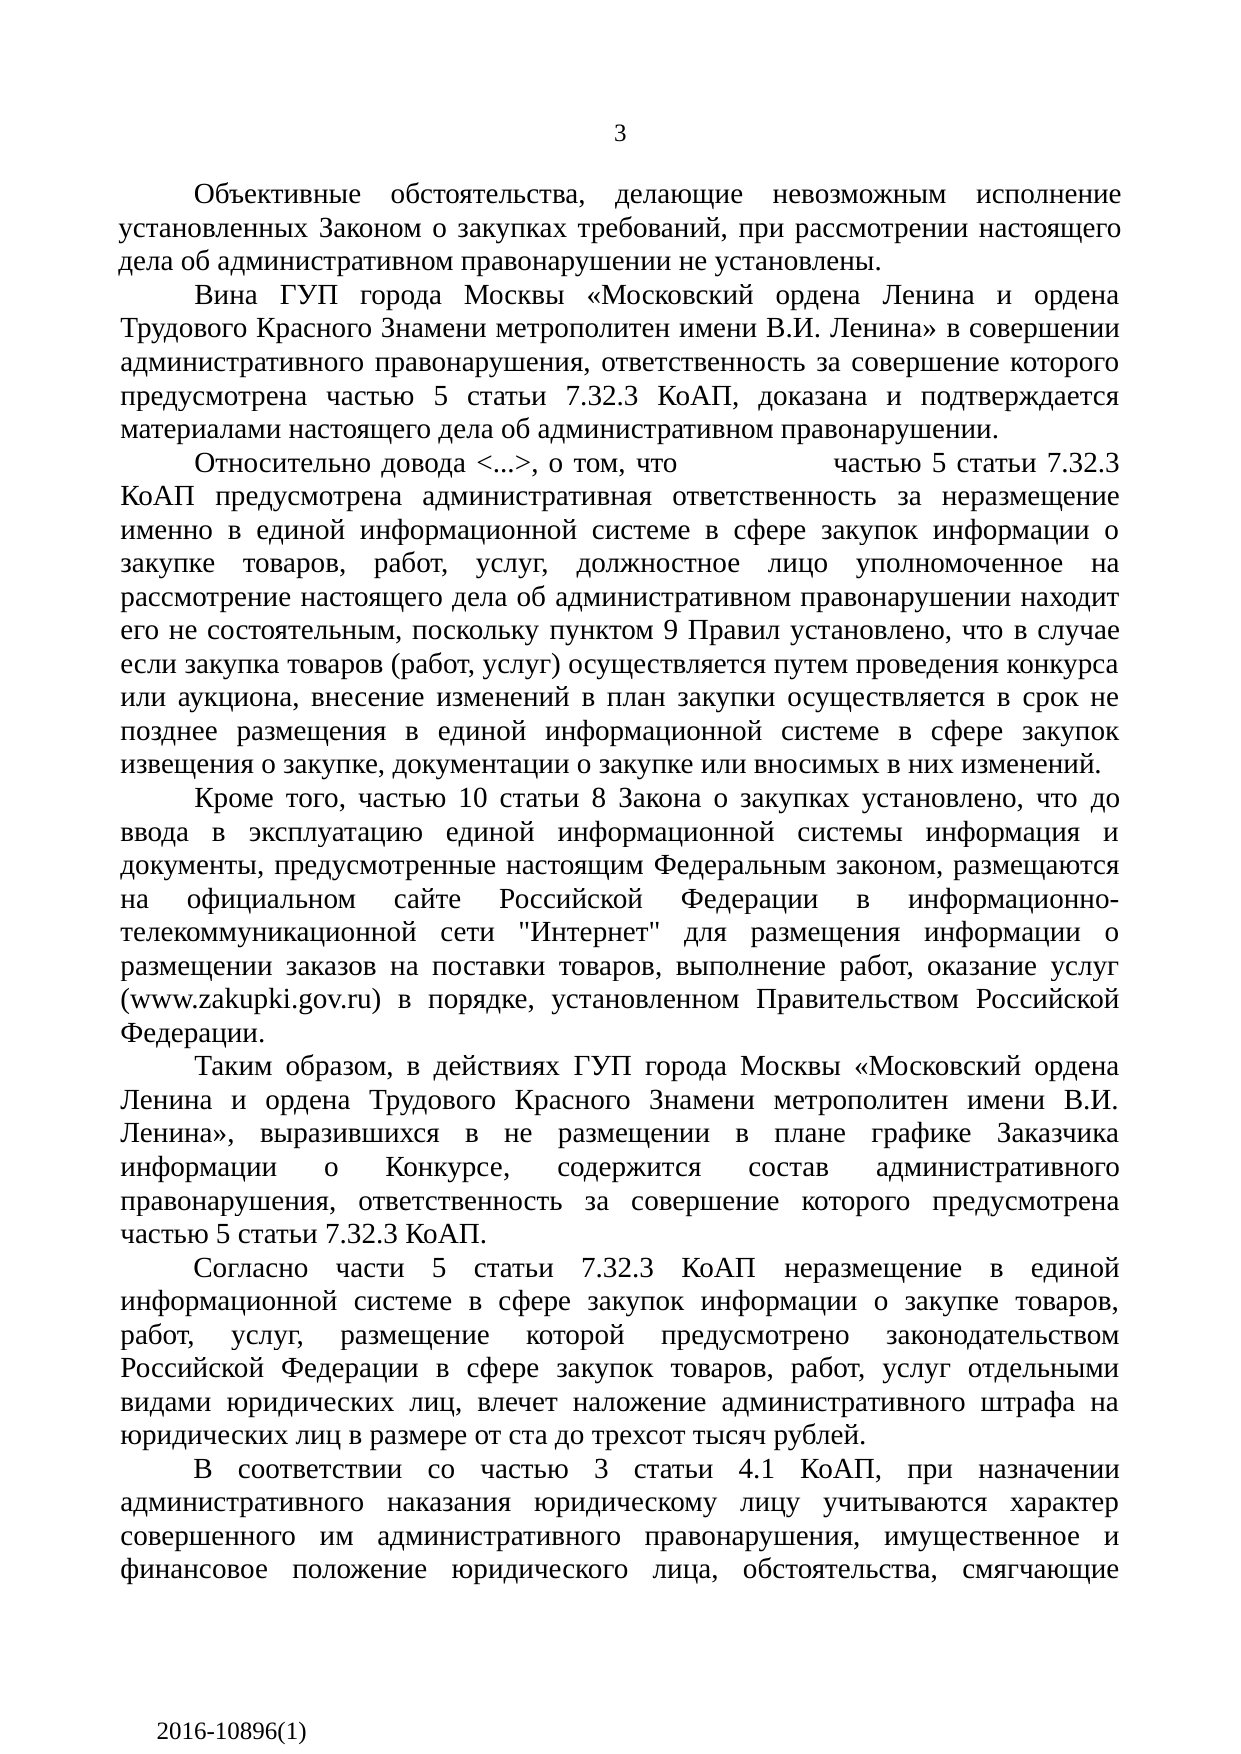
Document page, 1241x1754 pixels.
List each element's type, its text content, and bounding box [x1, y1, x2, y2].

text Таким образом, в действиях ГУП города Москвы «Московский ордена Ленина и ордена Трудового Красного Знамени метрополитен имени В.И. Ленина», выразившихся в не размещении в плане графике Заказчика информации о Конкурсе, содержится состав административного правонарушения, ответственность за совершение которого предусмотрена частью 5 статьи 7.32.3 КоАП. [120, 1048, 1120, 1250]
text Вина ГУП города Москвы «Московский ордена Ленина и ордена Трудового Красного Знамени метрополитен имени В.И. Ленина» в совершении административного правонарушения, ответственность за совершение которого предусмотрена частью 5 статьи 7.32.3 КоАП, доказана и подтверждается материалами настоящего дела об административном правонарушении. [120, 277, 1120, 445]
text Относительно довода <...>, о том, что частью 5 статьи 7.32.3 КоАП предусмотрена административная ответственность за неразмещение именно в единой информационной системе в сфере закупок информации о закупке товаров, работ, услуг, должностное лицо уполномоченное на рассмотрение настоящего дела об административном правонарушении находит его не состоятельным, поскольку пунктом 9 Правил установлено, что в случае если закупка товаров (работ, услуг) осуществляется путем проведения конкурса или аукциона, внесение изменений в план закупки осуществляется в срок не позднее размещения в единой информационной системе в сфере закупок извещения о закупке, документации о закупке или вносимых в них изменений. [120, 445, 1120, 780]
text В соответствии со частью 3 статьи 4.1 КоАП, при назначении административного наказания юридическому лицу учитываются характер совершенного им административного правонарушения, имущественное и финансовое положение юридического лица, обстоятельства, смягчающие [120, 1451, 1120, 1585]
text Объективные обстоятельства, делающие невозможным исполнение установленных Законом о закупках требований, при рассмотрении настоящего дела об административном правонарушении не установлены. [118, 176, 1122, 277]
text Кроме того, частью 10 статьи 8 Закона о закупках установлено, что до ввода в эксплуатацию единой информационной системы информация и документы, предусмотренные настоящим Федеральным законом, размещаются на официальном сайте Российской Федерации в информационно-телекоммуникационной сети "Интернет" для размещения информации о размещении заказов на поставки товаров, выполнение работ, оказание услуг (www.zakupki.gov.ru) в порядке, установленном Правительством Российской Федерации. [120, 780, 1120, 1048]
text Согласно части 5 статьи 7.32.3 КоАП неразмещение в единой информационной системе в сфере закупок информации о закупке товаров, работ, услуг, размещение которой предусмотрено законодательством Российской Федерации в сфере закупок товаров, работ, услуг отдельными видами юридических лиц, влечет наложение административного штрафа на юридических лиц в размере от ста до трехсот тысяч рублей. [120, 1250, 1120, 1451]
